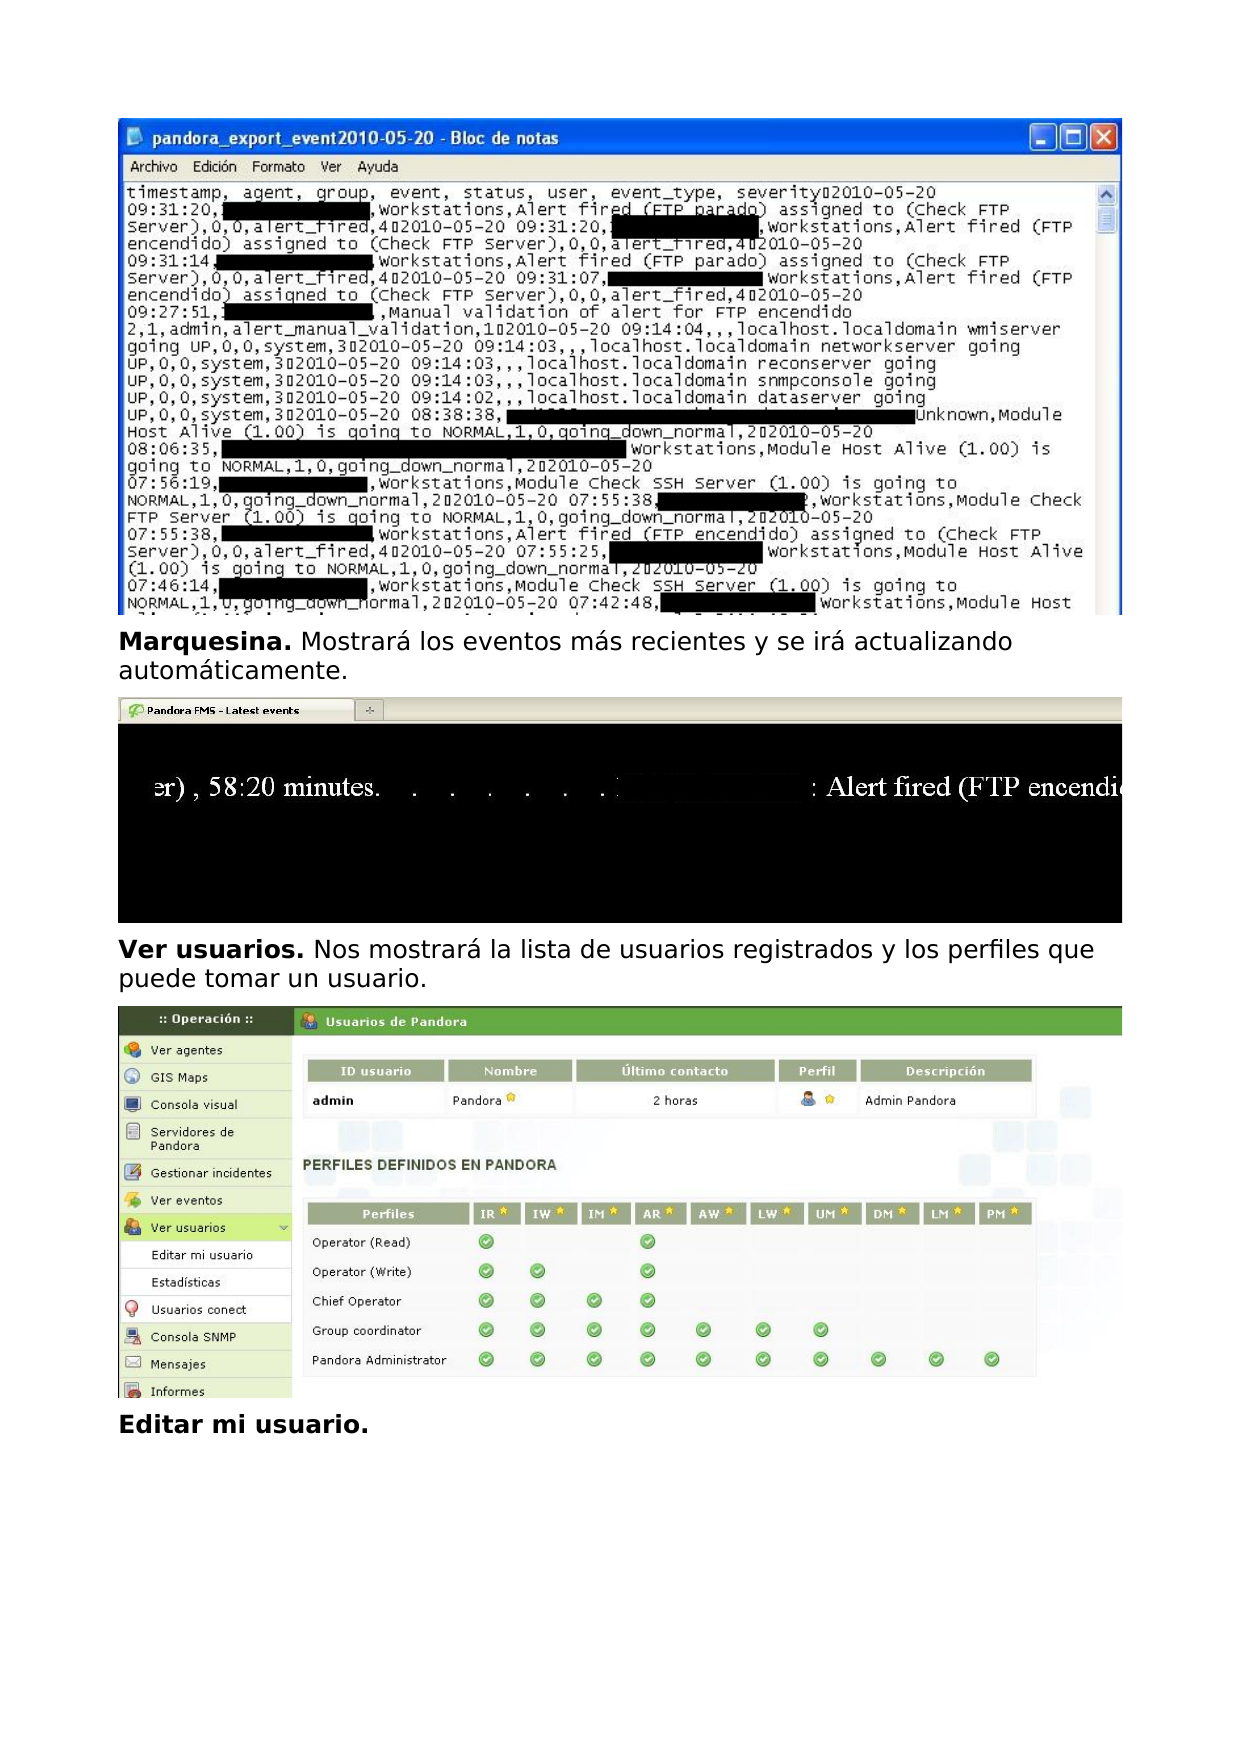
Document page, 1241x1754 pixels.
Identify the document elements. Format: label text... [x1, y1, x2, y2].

picture [118, 118, 1123, 615]
picture [118, 1006, 1123, 1398]
text Ver usuarios. Nos mostrará la lista de usuarios registrados y los perfiles que puede tomar un usuario. [118, 935, 1122, 993]
picture [118, 697, 1123, 923]
text Editar mi usuario. [118, 1410, 1122, 1439]
text Marquesina. Mostrará los eventos más recientes y se irá actualizando automáticamente. [118, 627, 1122, 685]
